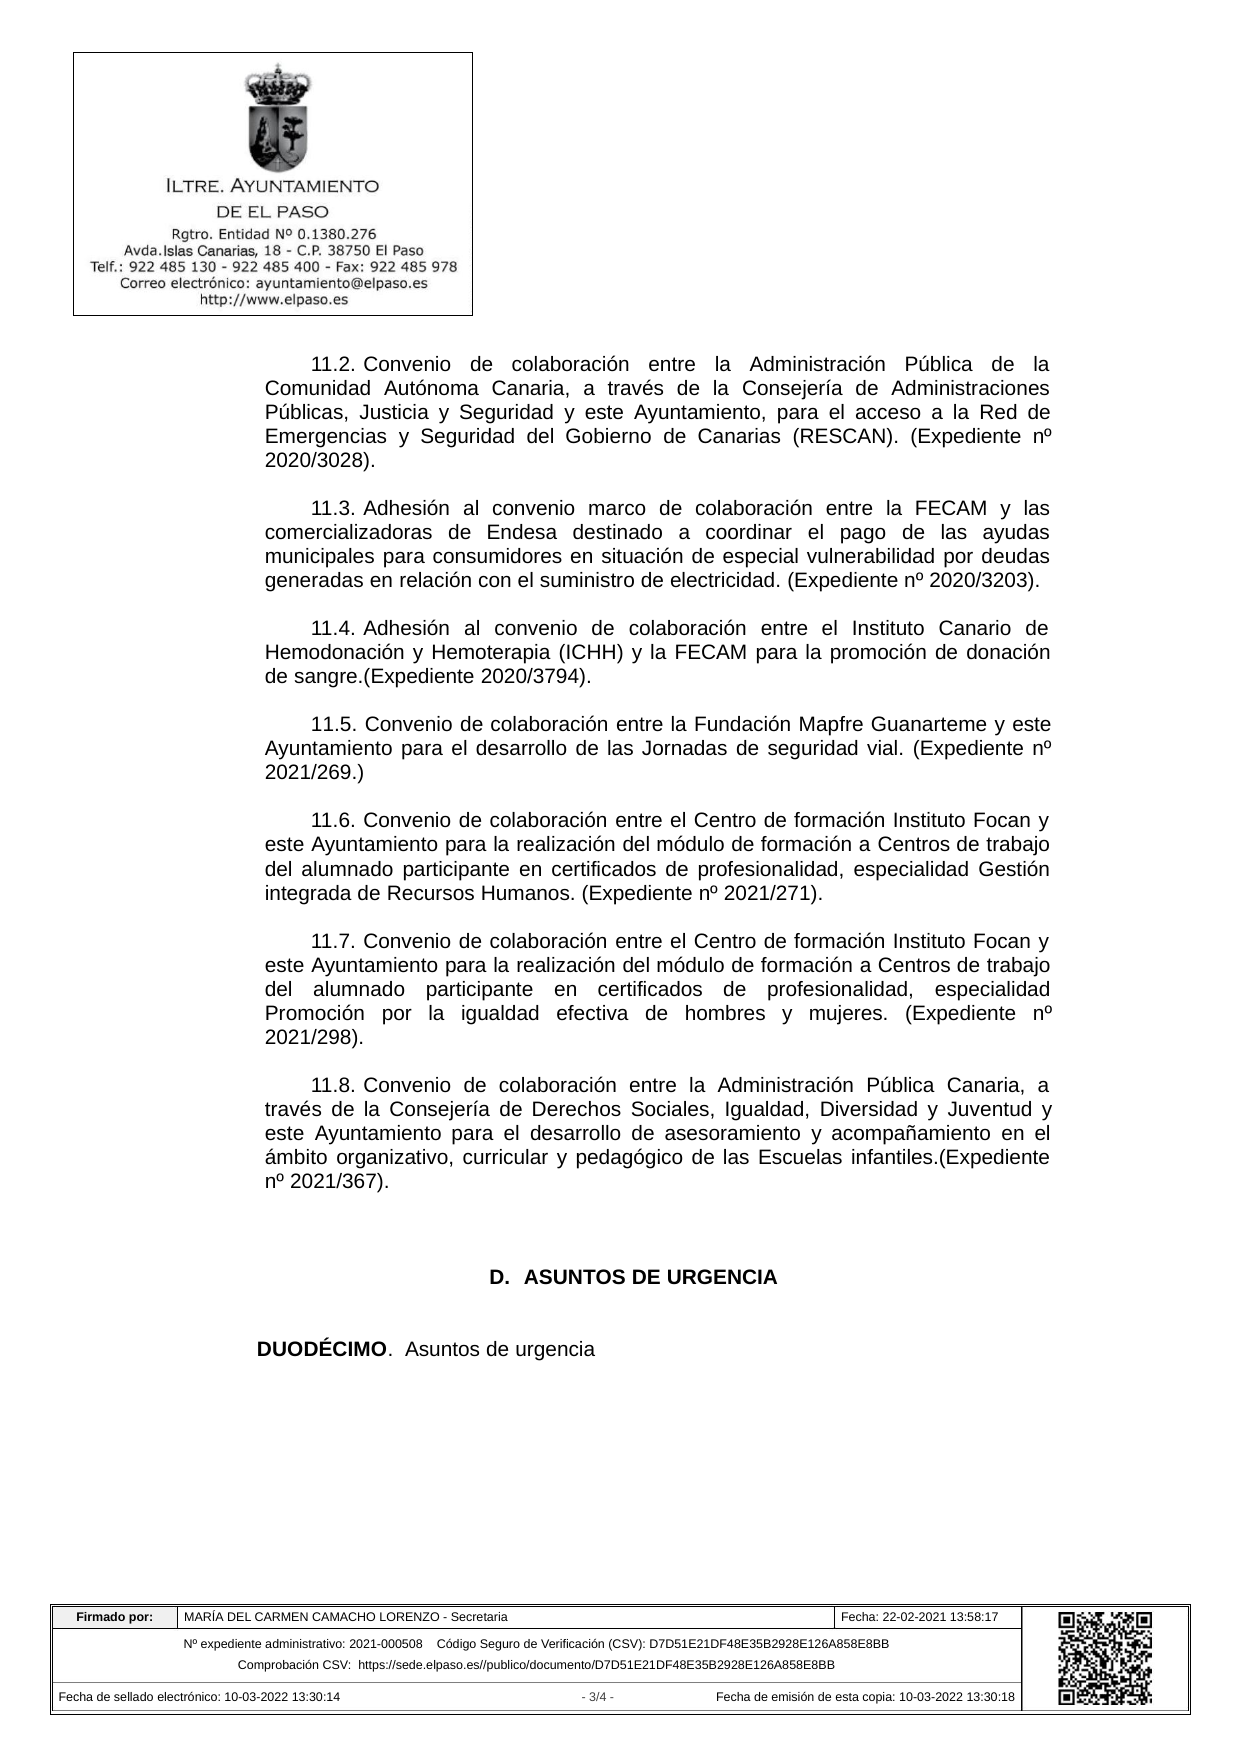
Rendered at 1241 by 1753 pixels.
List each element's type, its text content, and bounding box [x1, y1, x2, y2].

text este Ayuntamiento para la realización del módulo de formación a Centros de trabajo [264, 953, 1077, 977]
picture [51, 1605, 1190, 1714]
text del alumnado participante en certificados de profesionalidad, especialidad Gestión [264, 857, 1076, 881]
text comercializadoras de Endesa destinado a coordinar el pago de las ayudas [264, 521, 1076, 544]
text D. ASUNTOS DE URGENCIA [489, 1266, 803, 1289]
text Emergencias y Seguridad del Gobierno de Canarias (RESCAN). (Expediente nº [264, 424, 1076, 448]
text DUODÉCIMO. Asuntos de urgencia [257, 1338, 620, 1361]
text 11.3. Adhesión al convenio marco de colaboración entre la FECAM y las [311, 497, 1076, 520]
text ámbito organizativo, curricular y pedagógico de las Escuelas infantiles.(Expediente [264, 1146, 1076, 1169]
text Comunidad Autónoma Canaria, a través de la Consejería de Administraciones [264, 376, 1076, 400]
text 11.2. Convenio de colaboración entre la Administración Pública de la [311, 352, 1076, 376]
text Nº expediente administrativo: 2021-000508 Código Seguro de Verificación (CSV): D7D51E21DF48E35B2928E126A858E8BB [183, 1638, 915, 1652]
text este Ayuntamiento para el desarrollo de asesoramiento y acompañamiento en el [264, 1121, 1076, 1145]
text MARÍA DEL CARMEN CAMACHO LORENZO - Secretaria [184, 1610, 533, 1624]
text Hemodonación y Hemoterapia (ICHH) y la FECAM para la promoción de donación [264, 641, 1076, 664]
text 1.5. Convenio de colaboración entre la Fundación Mapfre Guanarteme y este [322, 713, 1076, 736]
text Ayuntamiento para el desarrollo de las Jornadas de seguridad vial. (Expediente nº [264, 737, 1076, 760]
text generadas en relación con el suministro de electricidad. (Expediente nº 2020/3203). [264, 569, 1076, 592]
text 2 [264, 761, 301, 784]
text - 3/4 - [581, 1691, 633, 1705]
text municipales para consumidores en situación de especial vulnerabilidad por deudas [264, 544, 1076, 568]
text Comprobación CSV: https://sede.elpaso.es//publico/documento/D7D51E21DF48E35B2928E126A858E8BB [238, 1658, 915, 1672]
text Fecha: 22-02-2021 13:58:17 [841, 1610, 1022, 1624]
text 11.4. Adhesión al convenio de colaboración entre el Instituto Canario de [311, 617, 1076, 640]
text Fecha de emisión de esta copia: 10-03-2022 13:30:18 [716, 1690, 1040, 1704]
text 021/269.) [301, 761, 1076, 784]
text Firmado por: [76, 1610, 172, 1624]
text de sangre.(Expediente 2020/3794). [264, 665, 1076, 688]
text este Ayuntamiento para la realización del módulo de formación a Centros de trabajo [264, 833, 1076, 856]
text integrada de Recursos Humanos. (Expediente nº 2021/271). [264, 881, 1076, 904]
picture [74, 53, 472, 315]
text nº 2021/367). [264, 1169, 1076, 1193]
text 2020/3028). [264, 448, 402, 472]
text través de la Consejería de Derechos Sociales, Igualdad, Diversidad y Juventud y [264, 1097, 1076, 1121]
text Públicas, Justicia y Seguridad y este Ayuntamiento, para el acceso a la Red de [264, 400, 1076, 424]
text Fecha de sellado electrónico: 10-03-2022 13:30:14 [58, 1690, 365, 1704]
text 11.7. Convenio de colaboración entre el Centro de formación Instituto Focan y [311, 929, 1076, 953]
text del alumnado participante en certificados de profesionalidad, especialidad [264, 977, 1077, 1001]
text Promoción por la igualdad efectiva de hombres y mujeres. (Expediente nº [264, 1001, 1077, 1025]
text 1 [311, 713, 322, 736]
text 2021/298). [264, 1026, 390, 1049]
text 11.8. Convenio de colaboración entre la Administración Pública Canaria, a [311, 1073, 1076, 1097]
text 11.6. Convenio de colaboración entre el Centro de formación Instituto Focan y [311, 809, 1076, 832]
